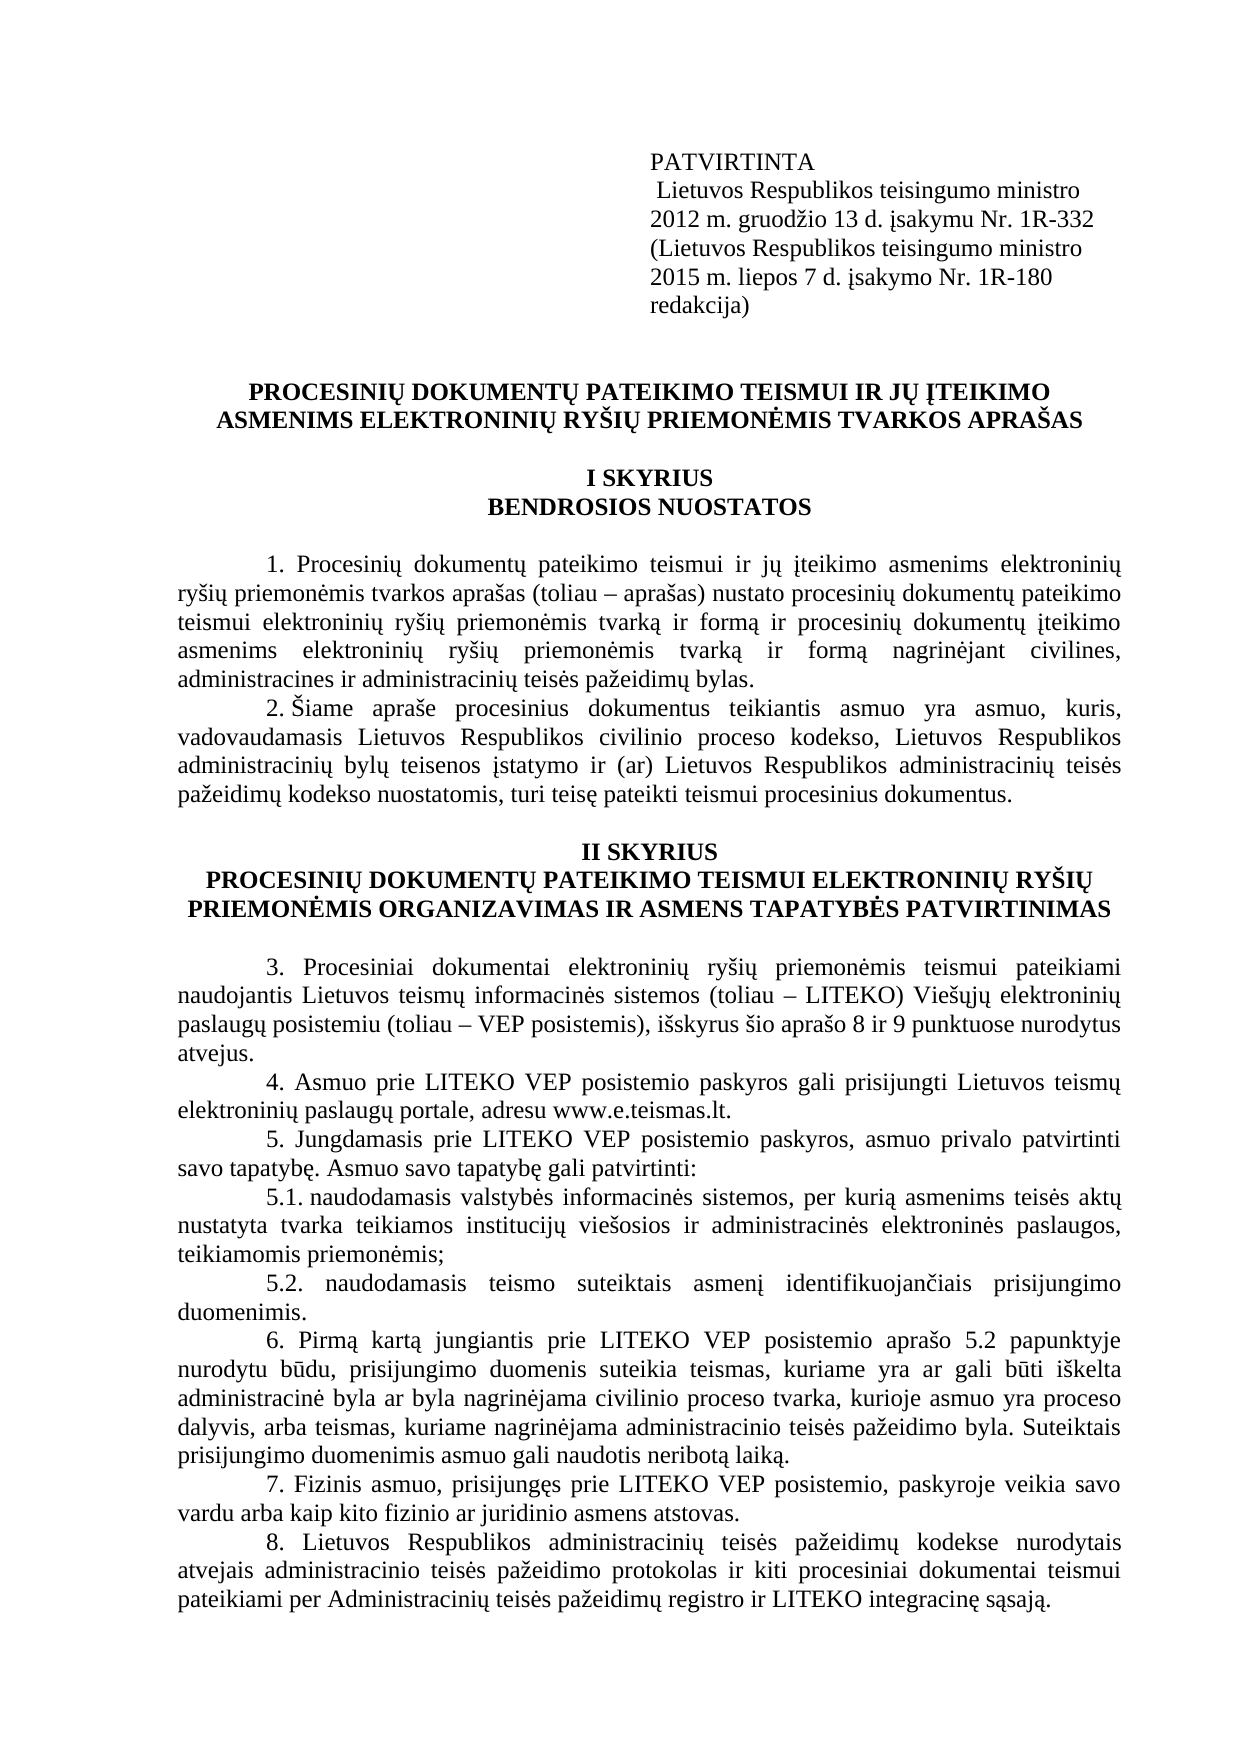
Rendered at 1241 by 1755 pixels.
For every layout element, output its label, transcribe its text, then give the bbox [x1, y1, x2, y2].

text 2012 m. gruodžio 13 d. įsakymu Nr. 1R-332 [650, 204, 1122, 233]
text 7. Fizinis asmuo, prisijungęs prie LITEKO VEP posistemio, paskyroje veikia savo vardu arba kaip kito fizinio ar juridinio asmens atstovas. [177, 1469, 1122, 1527]
text 5. Jungdamasis prie LITEKO VEP posistemio paskyros, asmuo privalo patvirtinti savo tapatybę. Asmuo savo tapatybę gali patvirtinti: [177, 1124, 1122, 1182]
text I SKYRIUS [177, 463, 1122, 492]
text PATVIRTINTA [650, 147, 1122, 176]
text 3. Procesiniai dokumentai elektroninių ryšių priemonėmis teismui pateikiami naudojantis Lietuvos teismų informacinės sistemos (toliau – LITEKO) Viešųjų elektroninių paslaugų posistemiu (toliau – VEP posistemis), išskyrus šio aprašo 8 ir 9 punktuose nurodytus atvejus. [177, 952, 1122, 1067]
text PROCESINIŲ DOKUMENTŲ PATEIKIMO TEISMUI IR JŲ ĮTEIKIMO ASMENIMS ELEKTRONINIŲ RYŠIŲ PRIEMONĖMIS TVARKOS APRAŠAS [177, 377, 1122, 434]
text 6. Pirmą kartą jungiantis prie LITEKO VEP posistemio aprašo 5.2 papunktyje nurodytu būdu, prisijungimo duomenis suteikia teismas, kuriame yra ar gali būti iškelta administracinė byla ar byla nagrinėjama civilinio proceso tvarka, kurioje asmuo yra proceso dalyvis, arba teismas, kuriame nagrinėjama administracinio teisės pažeidimo byla. Suteiktais prisijungimo duomenimis asmuo gali naudotis neribotą laiką. [177, 1326, 1122, 1469]
text II SKYRIUS [177, 837, 1122, 866]
text (Lietuvos Respublikos teisingumo ministro [650, 233, 1122, 262]
text 2015 m. liepos 7 d. įsakymo Nr. 1R-180 [650, 262, 1122, 291]
text 2. Šiame apraše procesinius dokumentus teikiantis asmuo yra asmuo, kuris, vadovaudamasis Lietuvos Respublikos civilinio proceso kodekso, Lietuvos Respublikos administracinių bylų teisenos įstatymo ir (ar) Lietuvos Respublikos administracinių teisės pažeidimų kodekso nuostatomis, turi teisę pateikti teismui procesinius dokumentus. [177, 693, 1122, 808]
text PROCESINIŲ DOKUMENTŲ PATEIKIMO TEISMUI ELEKTRONINIŲ RYŠIŲ PRIEMONĖMIS ORGANIZAVIMAS IR ASMENS TAPATYBĖS PATVIRTINIMAS [177, 866, 1122, 923]
text 4. Asmuo prie LITEKO VEP posistemio paskyros gali prisijungti Lietuvos teismų elektroninių paslaugų portale, adresu www.e.teismas.lt. [177, 1067, 1122, 1124]
text 5.1. naudodamasis valstybės informacinės sistemos, per kurią asmenims teisės aktų nustatyta tvarka teikiamos institucijų viešosios ir administracinės elektroninės paslaugos, teikiamomis priemonėmis; [177, 1182, 1122, 1268]
text redakcija) [650, 291, 1122, 319]
text BENDROSIOS NUOSTATOS [177, 492, 1122, 521]
text Lietuvos Respublikos teisingumo ministro [650, 176, 1122, 204]
text 1. Procesinių dokumentų pateikimo teismui ir jų įteikimo asmenims elektroninių ryšių priemonėmis tvarkos aprašas (toliau – aprašas) nustato procesinių dokumentų pateikimo teismui elektroninių ryšių priemonėmis tvarką ir formą ir procesinių dokumentų įteikimo asmenims elektroninių ryšių priemonėmis tvarką ir formą nagrinėjant civilines, administracines ir administracinių teisės pažeidimų bylas. [177, 549, 1122, 693]
text 8. Lietuvos Respublikos administracinių teisės pažeidimų kodekse nurodytais atvejais administracinio teisės pažeidimo protokolas ir kiti procesiniai dokumentai teismui pateikiami per Administracinių teisės pažeidimų registro ir LITEKO integracinę sąsają. [177, 1527, 1122, 1613]
text 5.2. naudodamasis teismo suteiktais asmenį identifikuojančiais prisijungimo duomenimis. [177, 1268, 1122, 1326]
